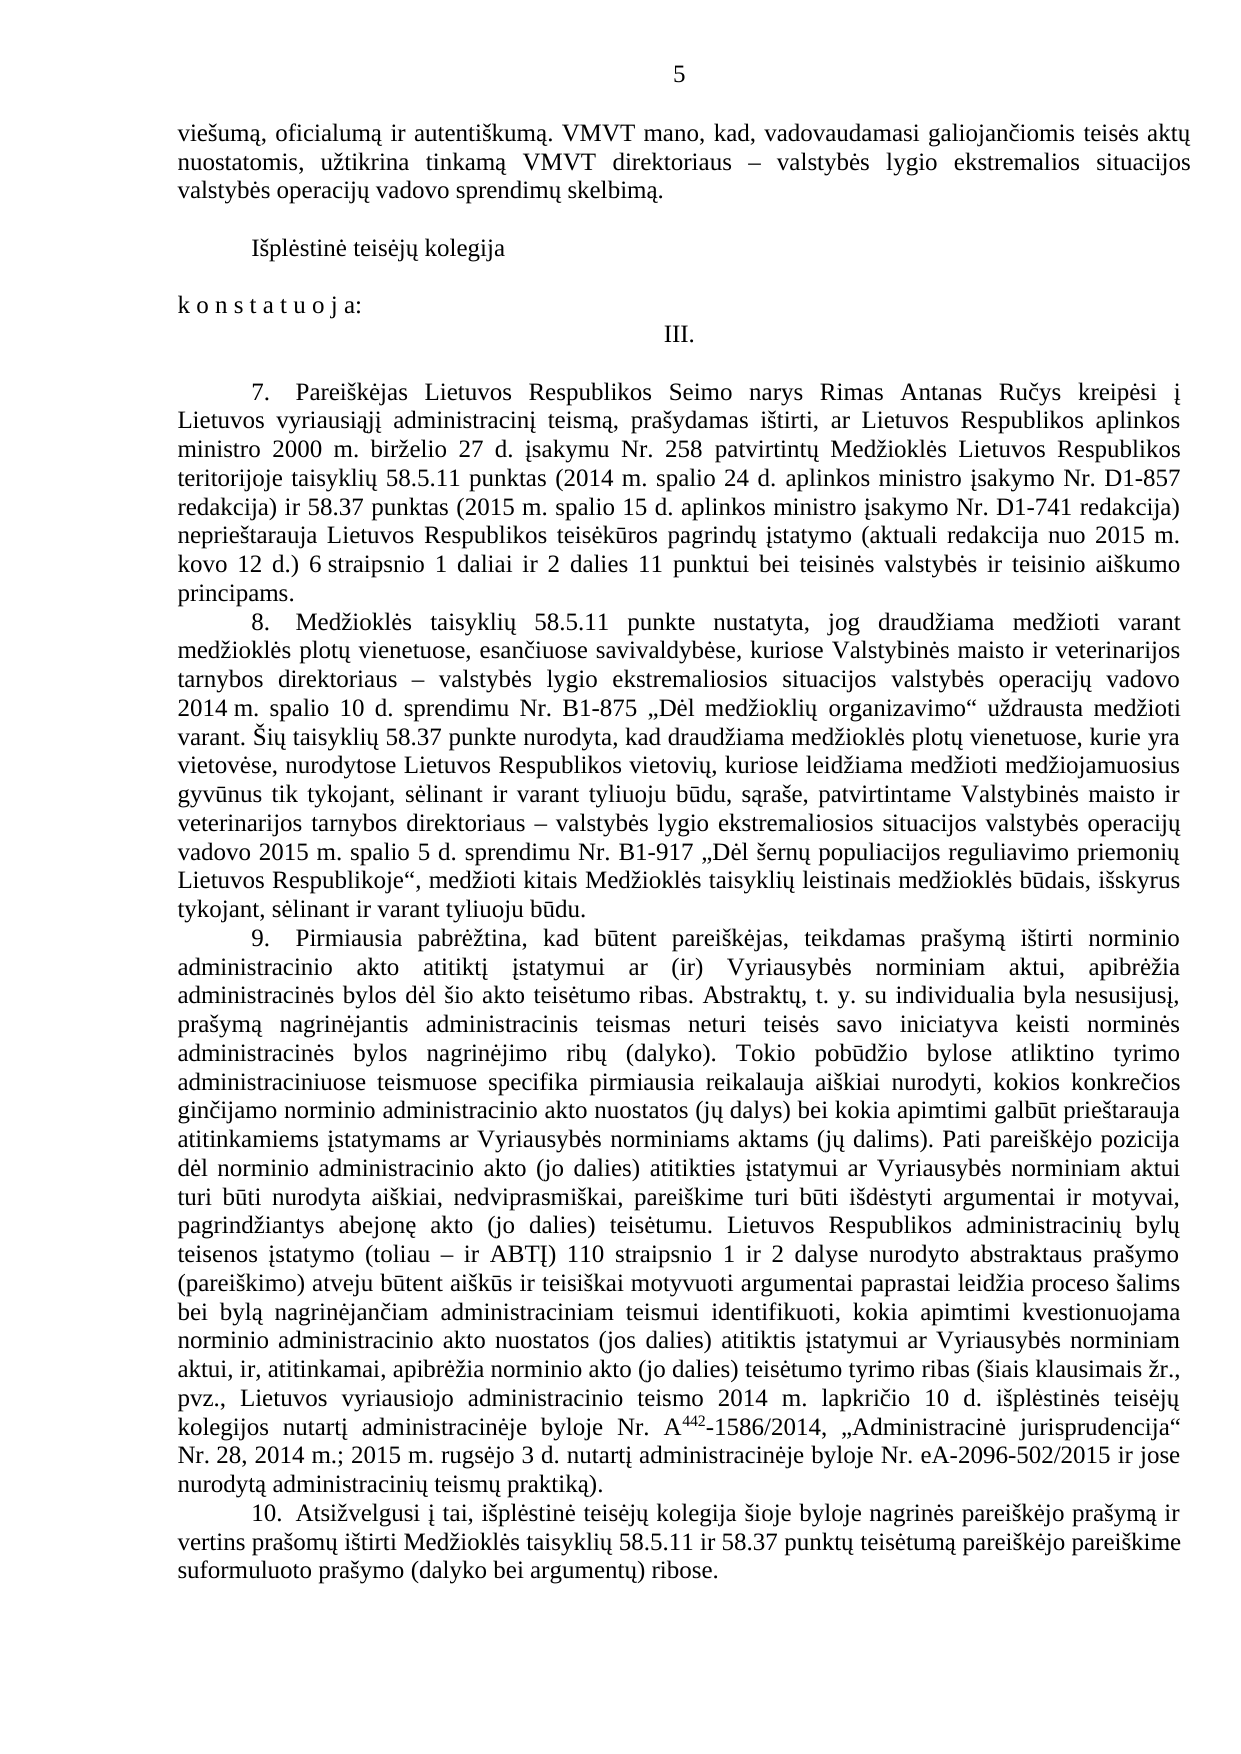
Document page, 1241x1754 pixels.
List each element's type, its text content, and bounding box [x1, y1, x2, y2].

text Išplėstinė teisėjų kolegija [177, 233, 1181, 262]
text 10. Atsižvelgusi į tai, išplėstinė teisėjų kolegija šioje byloje nagrinės pareiškėjo prašymą ir vertins prašomų ištirti Medžioklės taisyklių 58.5.11 ir 58.37 punktų teisėtumą pareiškėjo pareiškime suformuluoto prašymo (dalyko bei argumentų) ribose. [177, 1498, 1181, 1584]
text III. [177, 319, 1181, 348]
text 9. Pirmiausia pabrėžtina, kad būtent pareiškėjas, teikdamas prašymą ištirti norminio administracinio akto atitiktį įstatymui ar (ir) Vyriausybės norminiam aktui, apibrėžia administracinės bylos dėl šio akto teisėtumo ribas. Abstraktų, t. y. su individualia byla nesusijusį, prašymą nagrinėjantis administracinis teismas neturi teisės savo iniciatyva keisti norminės administracinės bylos nagrinėjimo ribų (dalyko). Tokio pobūdžio bylose atliktino tyrimo administraciniuose teismuose specifika pirmiausia reikalauja aiškiai nurodyti, kokios konkrečios ginčijamo norminio administracinio akto nuostatos (jų dalys) bei kokia apimtimi galbūt prieštarauja atitinkamiems įstatymams ar Vyriausybės norminiams aktams (jų dalims). Pati pareiškėjo pozicija dėl norminio administracinio akto (jo dalies) atitikties įstatymui ar Vyriausybės norminiam aktui turi būti nurodyta aiškiai, nedviprasmiškai, pareiškime turi būti išdėstyti argumentai ir motyvai, pagrindžiantys abejonę akto (jo dalies) teisėtumu. Lietuvos Respublikos administracinių bylų teisenos įstatymo (toliau – ir ABTĮ) 110 straipsnio 1 ir 2 dalyse nurodyto abstraktaus prašymo (pareiškimo) atveju būtent aiškūs ir teisiškai motyvuoti argumentai paprastai leidžia proceso šalims bei bylą nagrinėjančiam administraciniam teismui identifikuoti, kokia apimtimi kvestionuojama norminio administracinio akto nuostatos (jos dalies) atitiktis įstatymui ar Vyriausybės norminiam aktui, ir, atitinkamai, apibrėžia norminio akto (jo dalies) teisėtumo tyrimo ribas (šiais klausimais žr., pvz., Lietuvos vyriausiojo administracinio teismo 2014 m. lapkričio 10 d. išplėstinės teisėjų kolegijos nutartį administracinėje byloje Nr. A442-1586/2014, „Administracinė jurisprudencija“ Nr. 28, 2014 m.; 2015 m. rugsėjo 3 d. nutartį administracinėje byloje Nr. eA-2096-502/2015 ir jose nurodytą administracinių teismų praktiką). [177, 923, 1181, 1498]
text 8. Medžioklės taisyklių 58.5.11 punkte nustatyta, jog draudžiama medžioti varant medžioklės plotų vienetuose, esančiuose savivaldybėse, kuriose Valstybinės maisto ir veterinarijos tarnybos direktoriaus – valstybės lygio ekstremaliosios situacijos valstybės operacijų vadovo 2014 m. spalio 10 d. sprendimu Nr. B1-875 „Dėl medžioklių organizavimo“ uždrausta medžioti varant. Šių taisyklių 58.37 punkte nurodyta, kad draudžiama medžioklės plotų vienetuose, kurie yra vietovėse, nurodytose Lietuvos Respublikos vietovių, kuriose leidžiama medžioti medžiojamuosius gyvūnus tik tykojant, sėlinant ir varant tyliuoju būdu, sąraše, patvirtintame Valstybinės maisto ir veterinarijos tarnybos direktoriaus – valstybės lygio ekstremaliosios situacijos valstybės operacijų vadovo 2015 m. spalio 5 d. sprendimu Nr. B1-917 „Dėl šernų populiacijos reguliavimo priemonių Lietuvos Respublikoje“, medžioti kitais Medžioklės taisyklių leistinais medžioklės būdais, išskyrus tykojant, sėlinant ir varant tyliuoju būdu. [177, 607, 1181, 923]
text 7. Pareiškėjas Lietuvos Respublikos Seimo narys Rimas Antanas Ručys kreipėsi į Lietuvos vyriausiąjį administracinį teismą, prašydamas ištirti, ar Lietuvos Respublikos aplinkos ministro 2000 m. birželio 27 d. įsakymu Nr. 258 patvirtintų Medžioklės Lietuvos Respublikos teritorijoje taisyklių 58.5.11 punktas (2014 m. spalio 24 d. aplinkos ministro įsakymo Nr. D1-857 redakcija) ir 58.37 punktas (2015 m. spalio 15 d. aplinkos ministro įsakymo Nr. D1-741 redakcija) neprieštarauja Lietuvos Respublikos teisėkūros pagrindų įstatymo (aktuali redakcija nuo 2015 m. kovo 12 d.) 6 straipsnio 1 daliai ir 2 dalies 11 punktui bei teisinės valstybės ir teisinio aiškumo principams. [177, 377, 1181, 607]
text viešumą, oficialumą ir autentiškumą. VMVT mano, kad, vadovaudamasi galiojančiomis teisės aktų nuostatomis, užtikrina tinkamą VMVT direktoriaus – valstybės lygio ekstremalios situacijos valstybės operacijų vadovo sprendimų skelbimą. [177, 118, 1192, 204]
text k o n s t a t u o j a: [177, 291, 1181, 319]
